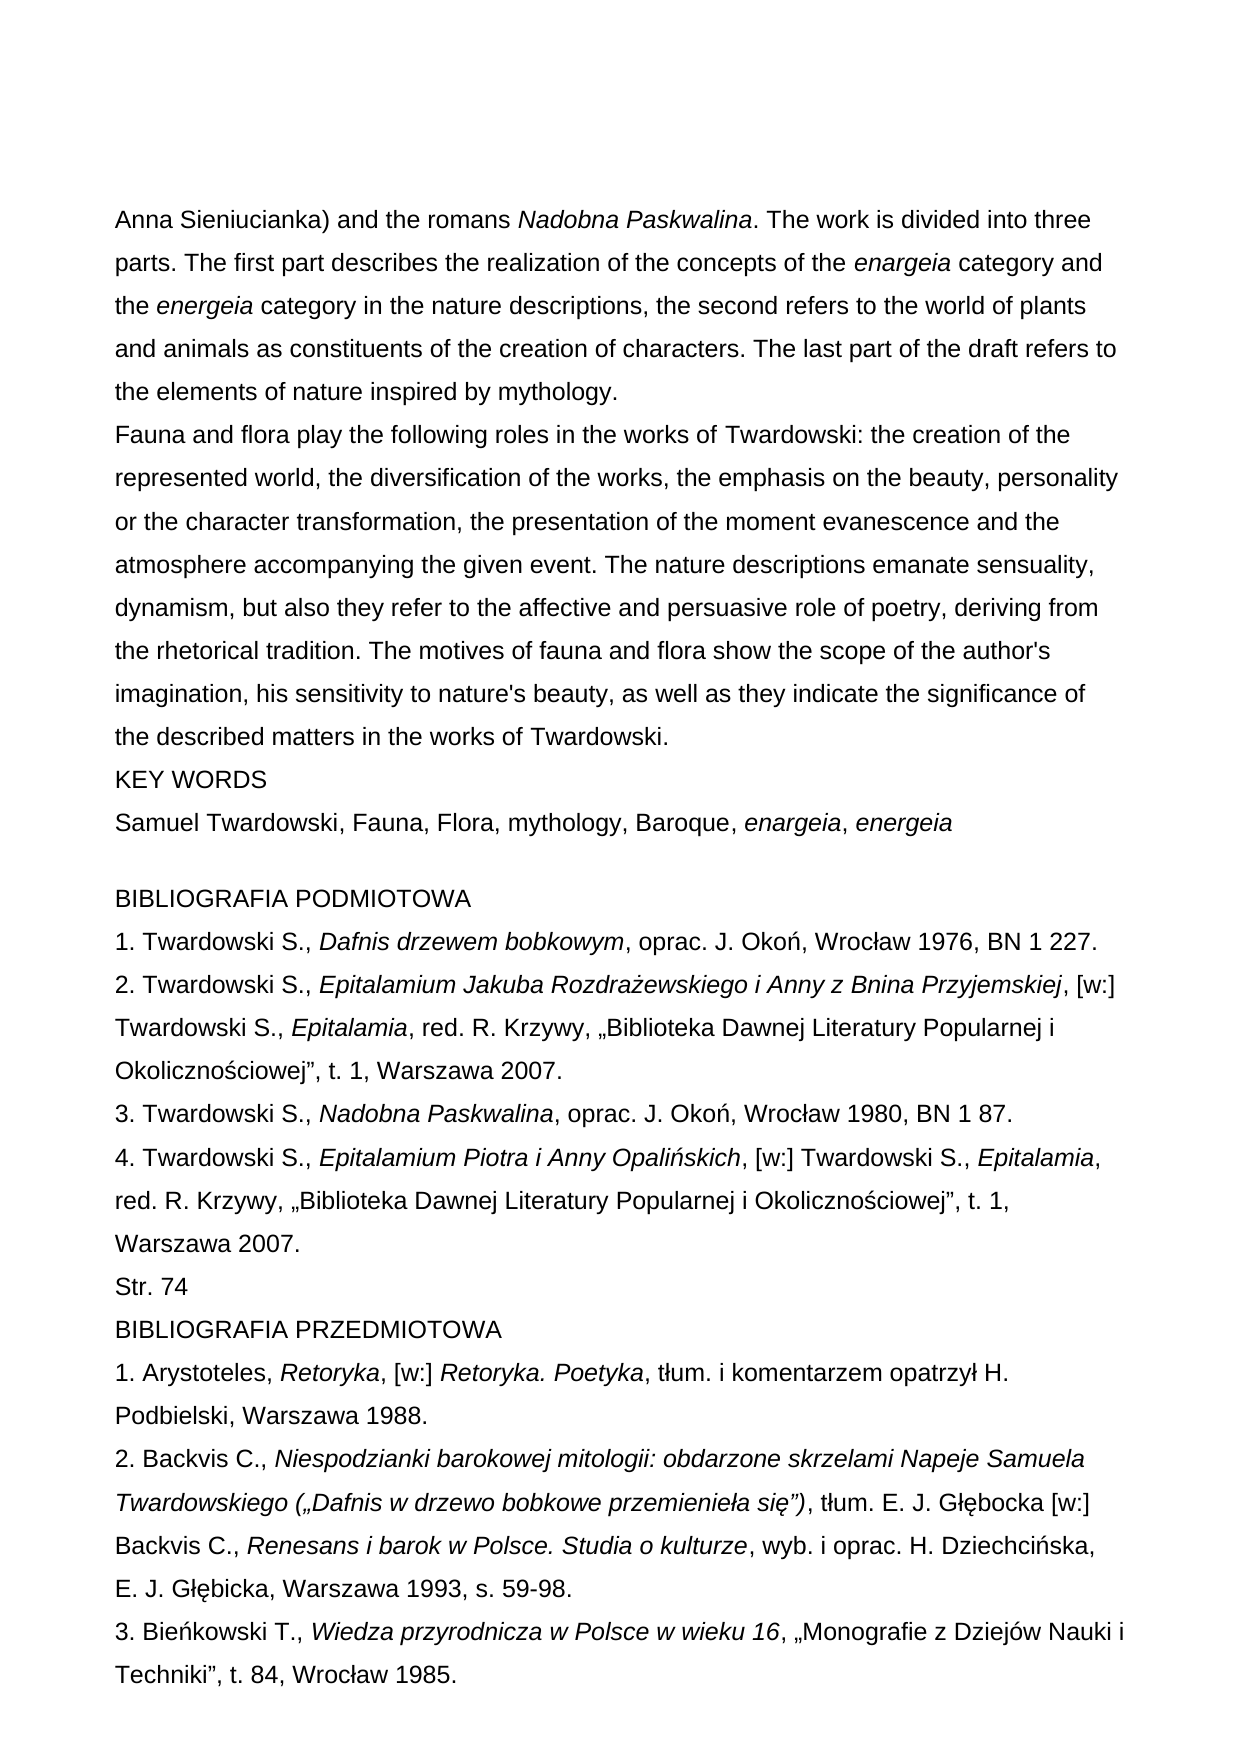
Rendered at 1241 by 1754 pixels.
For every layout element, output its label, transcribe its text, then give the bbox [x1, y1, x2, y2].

text 2. Backvis C., Niespodzianki barokowej mitologii: obdarzone skrzelami Napeje Samuela Twardowskiego („Dafnis w drzewo bobkowe przemienieła się”), tłum. E. J. Głębocka [w:] Backvis C., Renesans i barok w Polsce. Studia o kulturze, wyb. i oprac. H. Dziechcińska, E. J. Głębicka, Warszawa 1993, s. 59-98. [114, 1444, 1126, 1602]
text 2. Twardowski S., Epitalamium Jakuba Rozdrażewskiego i Anny z Bnina Przyjemskiej, [w:] Twardowski S., Epitalamia, red. R. Krzywy, „Biblioteka Dawnej Literatury Popularnej i Okolicznościowej”, t. 1, Warszawa 2007. [114, 970, 1126, 1085]
text 1. Twardowski S., Dafnis drzewem bobkowym, oprac. J. Okoń, Wrocław 1976, BN 1 227. [114, 927, 1126, 956]
text 3. Bieńkowski T., Wiedza przyrodnicza w Polsce w wieku 16, „Monografie z Dziejów Nauki i Techniki”, t. 84, Wrocław 1985. [114, 1617, 1126, 1689]
text Samuel Twardowski, Fauna, Flora, mythology, Baroque, enargeia, energeia [114, 808, 1126, 837]
text Fauna and flora play the following roles in the works of Twardowski: the creation of the represented world, the diversification of the works, the emphasis on the beauty, personality or the character transformation, the presentation of the moment evanescence and the atmosphere accompanying the given event. The nature descriptions emanate sensuality, dynamism, but also they refer to the affective and persuasive role of poetry, deriving from the rhetorical tradition. The motives of fauna and flora show the scope of the author's imagination, his sensitivity to nature's beauty, as well as they indicate the significance of the described matters in the works of Twardowski. [114, 420, 1126, 751]
text 4. Twardowski S., Epitalamium Piotra i Anny Opalińskich, [w:] Twardowski S., Epitalamia, red. R. Krzywy, „Biblioteka Dawnej Literatury Popularnej i Okolicznościowej”, t. 1, Warszawa 2007. [114, 1142, 1126, 1257]
text 1. Arystoteles, Retoryka, [w:] Retoryka. Poetyka, tłum. i komentarzem opatrzył H. Podbielski, Warszawa 1988. [114, 1358, 1126, 1430]
text Anna Sieniucianka) and the romans Nadobna Paskwalina. The work is divided into three parts. The first part describes the realization of the concepts of the enargeia category and the energeia category in the nature descriptions, the second refers to the world of plants and animals as constituents of the creation of characters. The last part of the draft refers to the elements of nature inspired by mythology. [114, 204, 1126, 406]
text BIBLIOGRAFIA PODMIOTOWA [114, 884, 1126, 912]
text Str. 74 [114, 1272, 1126, 1301]
text KEY WORDS [114, 765, 1126, 794]
text 3. Twardowski S., Nadobna Paskwalina, oprac. J. Okoń, Wrocław 1980, BN 1 87. [114, 1099, 1126, 1128]
text BIBLIOGRAFIA PRZEDMIOTOWA [114, 1315, 1126, 1344]
